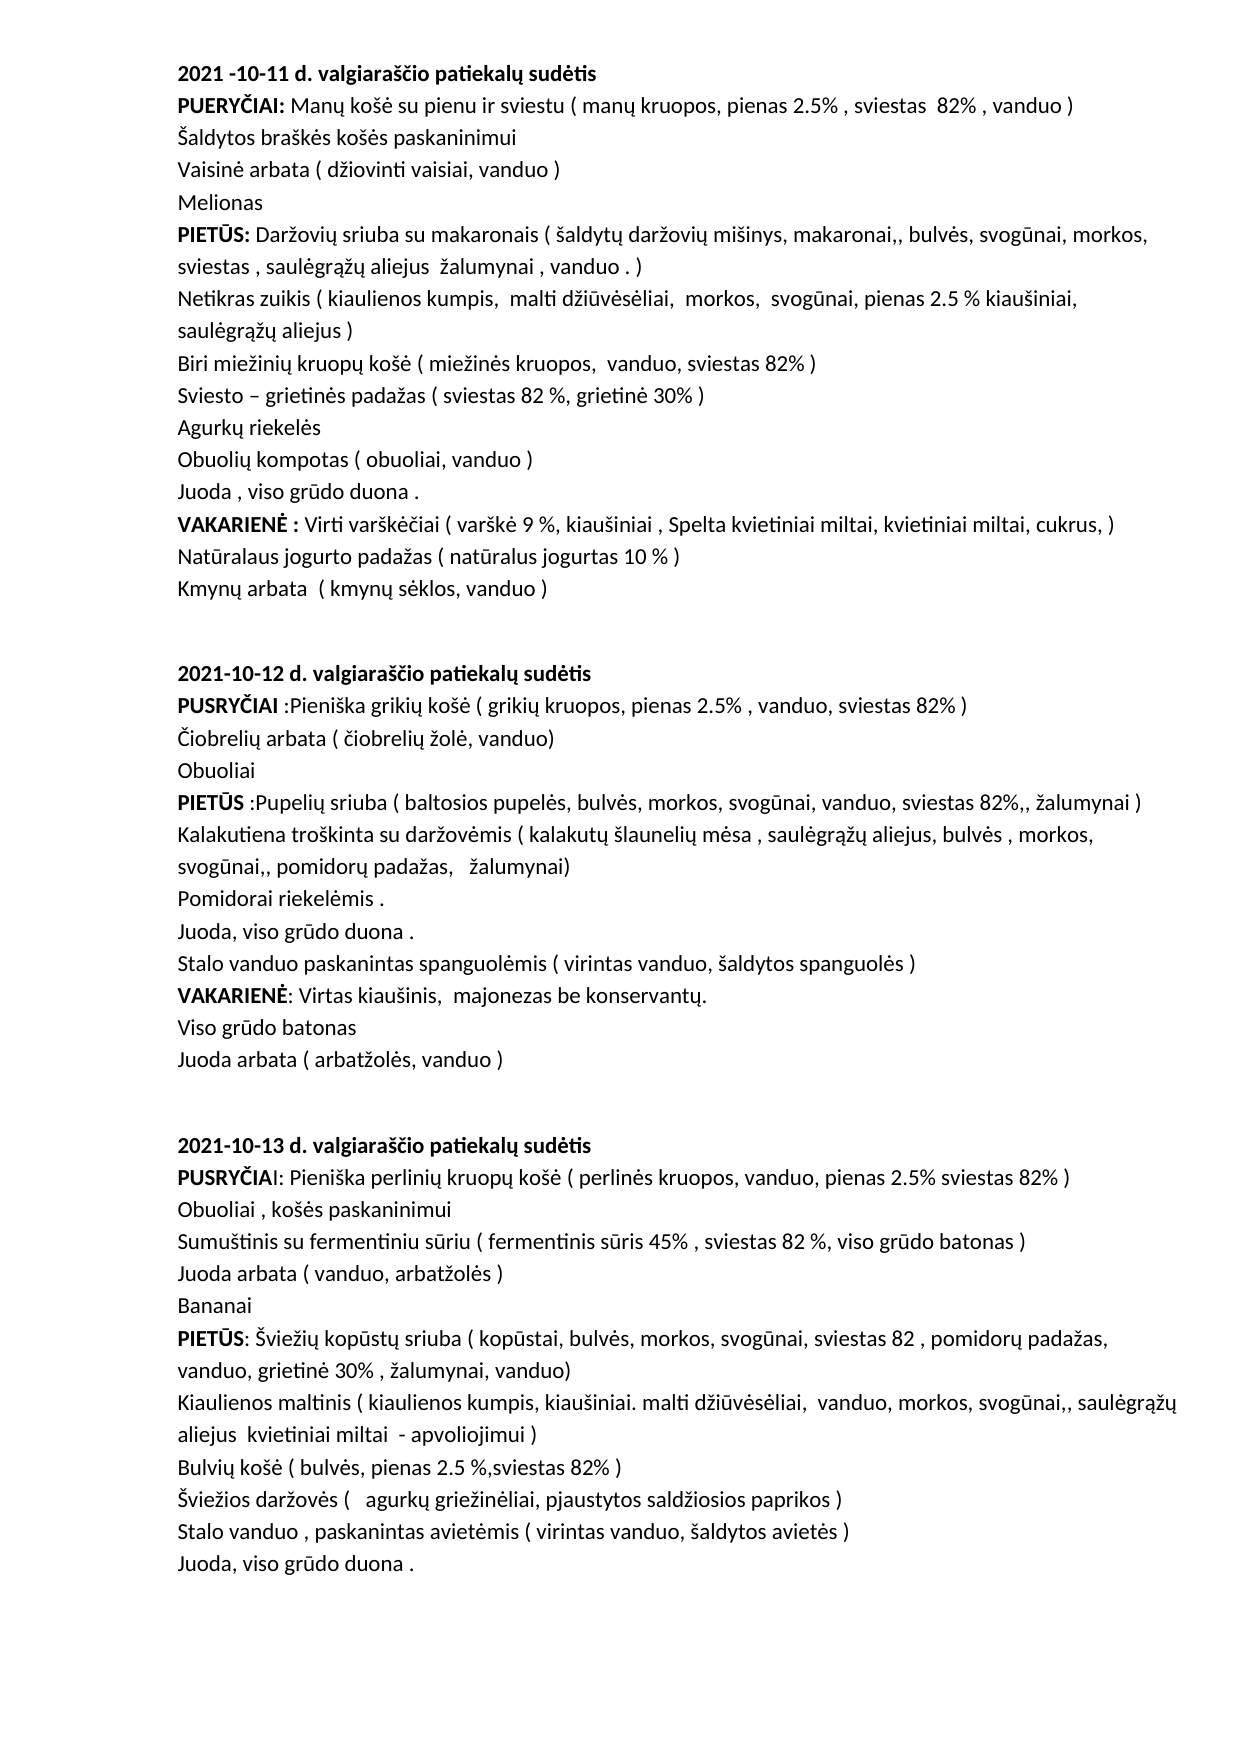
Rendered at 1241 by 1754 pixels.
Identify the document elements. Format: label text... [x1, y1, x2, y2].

text Agurkų riekelės [177, 413, 1181, 441]
text Biri miežinių kruopų košė ( miežinės kruopos, vanduo, sviestas 82% ) [177, 349, 1181, 377]
text Obuoliai [177, 756, 1181, 784]
text Stalo vanduo , paskanintas avietėmis ( virintas vanduo, šaldytos avietės ) [177, 1517, 1181, 1545]
text Melionas [177, 188, 1181, 216]
text Viso grūdo batonas [177, 1013, 1181, 1041]
text PUSRYČIAI :Pieniška grikių košė ( grikių kruopos, pienas 2.5% , vanduo, sviestas 82% ) [177, 691, 1181, 719]
text PUERYČIAI: Manų košė su pienu ir sviestu ( manų kruopos, pienas 2.5% , sviestas 82% , vanduo ) [177, 91, 1181, 119]
text Bananai [177, 1292, 1181, 1320]
text Natūralaus jogurto padažas ( natūralus jogurtas 10 % ) [177, 542, 1181, 570]
text PIETŪS: Šviežių kopūstų sriuba ( kopūstai, bulvės, morkos, svogūnai, sviestas 82 , pomidorų padažas, vanduo, grietinė 30% , žalumynai, vanduo) [177, 1324, 1181, 1384]
text Juoda, viso grūdo duona . [177, 1549, 1181, 1577]
text 2021-10-12 d. valgiaraščio patiekalų sudėtis [177, 659, 1181, 687]
text Čiobrelių arbata ( čiobrelių žolė, vanduo) [177, 724, 1181, 752]
text Kiaulienos maltinis ( kiaulienos kumpis, kiaušiniai. malti džiūvėsėliai, vanduo, morkos, svogūnai,, saulėgrąžų aliejus kvietiniai miltai - apvoliojimui ) [177, 1388, 1181, 1448]
text Kalakutiena troškinta su daržovėmis ( kalakutų šlaunelių mėsa , saulėgrąžų aliejus, bulvės , morkos, svogūnai,, pomidorų padažas, žalumynai) [177, 820, 1181, 880]
text Obuolių kompotas ( obuoliai, vanduo ) [177, 445, 1181, 473]
text Bulvių košė ( bulvės, pienas 2.5 %,sviestas 82% ) [177, 1453, 1181, 1481]
text PUSRYČIAI: Pieniška perlinių kruopų košė ( perlinės kruopos, vanduo, pienas 2.5% sviestas 82% ) [177, 1163, 1181, 1191]
text Stalo vanduo paskanintas spanguolėmis ( virintas vanduo, šaldytos spanguolės ) [177, 949, 1181, 977]
text Obuoliai , košės paskaninimui [177, 1195, 1181, 1223]
text PIETŪS: Daržovių sriuba su makaronais ( šaldytų daržovių mišinys, makaronai,, bulvės, svogūnai, morkos, sviestas , saulėgrąžų aliejus žalumynai , vanduo . ) [177, 220, 1181, 280]
text PIETŪS :Pupelių sriuba ( baltosios pupelės, bulvės, morkos, svogūnai, vanduo, sviestas 82%,, žalumynai ) [177, 788, 1181, 816]
text Šaldytos braškės košės paskaninimui [177, 123, 1181, 151]
text Juoda arbata ( vanduo, arbatžolės ) [177, 1259, 1181, 1287]
text 2021-10-13 d. valgiaraščio patiekalų sudėtis [177, 1131, 1181, 1159]
text VAKARIENĖ: Virtas kiaušinis, majonezas be konservantų. [177, 981, 1181, 1009]
text Juoda , viso grūdo duona . [177, 477, 1181, 506]
text Juoda arbata ( arbatžolės, vanduo ) [177, 1046, 1181, 1073]
text Pomidorai riekelėmis . [177, 884, 1181, 913]
text Sviesto – grietinės padažas ( sviestas 82 %, grietinė 30% ) [177, 381, 1181, 409]
text Sumuštinis su fermentiniu sūriu ( fermentinis sūris 45% , sviestas 82 %, viso grūdo batonas ) [177, 1227, 1181, 1255]
text Šviežios daržovės ( agurkų griežinėliai, pjaustytos saldžiosios paprikos ) [177, 1485, 1181, 1513]
text 2021 -10-11 d. valgiaraščio patiekalų sudėtis [177, 59, 1181, 87]
text Netikras zuikis ( kiaulienos kumpis, malti džiūvėsėliai, morkos, svogūnai, pienas 2.5 % kiaušiniai, saulėgrąžų aliejus ) [177, 284, 1181, 344]
text Juoda, viso grūdo duona . [177, 917, 1181, 945]
text VAKARIENĖ : Virti varškėčiai ( varškė 9 %, kiaušiniai , Spelta kvietiniai miltai, kvietiniai miltai, cukrus, ) [177, 510, 1181, 538]
text Kmynų arbata ( kmynų sėklos, vanduo ) [177, 574, 1181, 602]
text Vaisinė arbata ( džiovinti vaisiai, vanduo ) [177, 156, 1181, 184]
